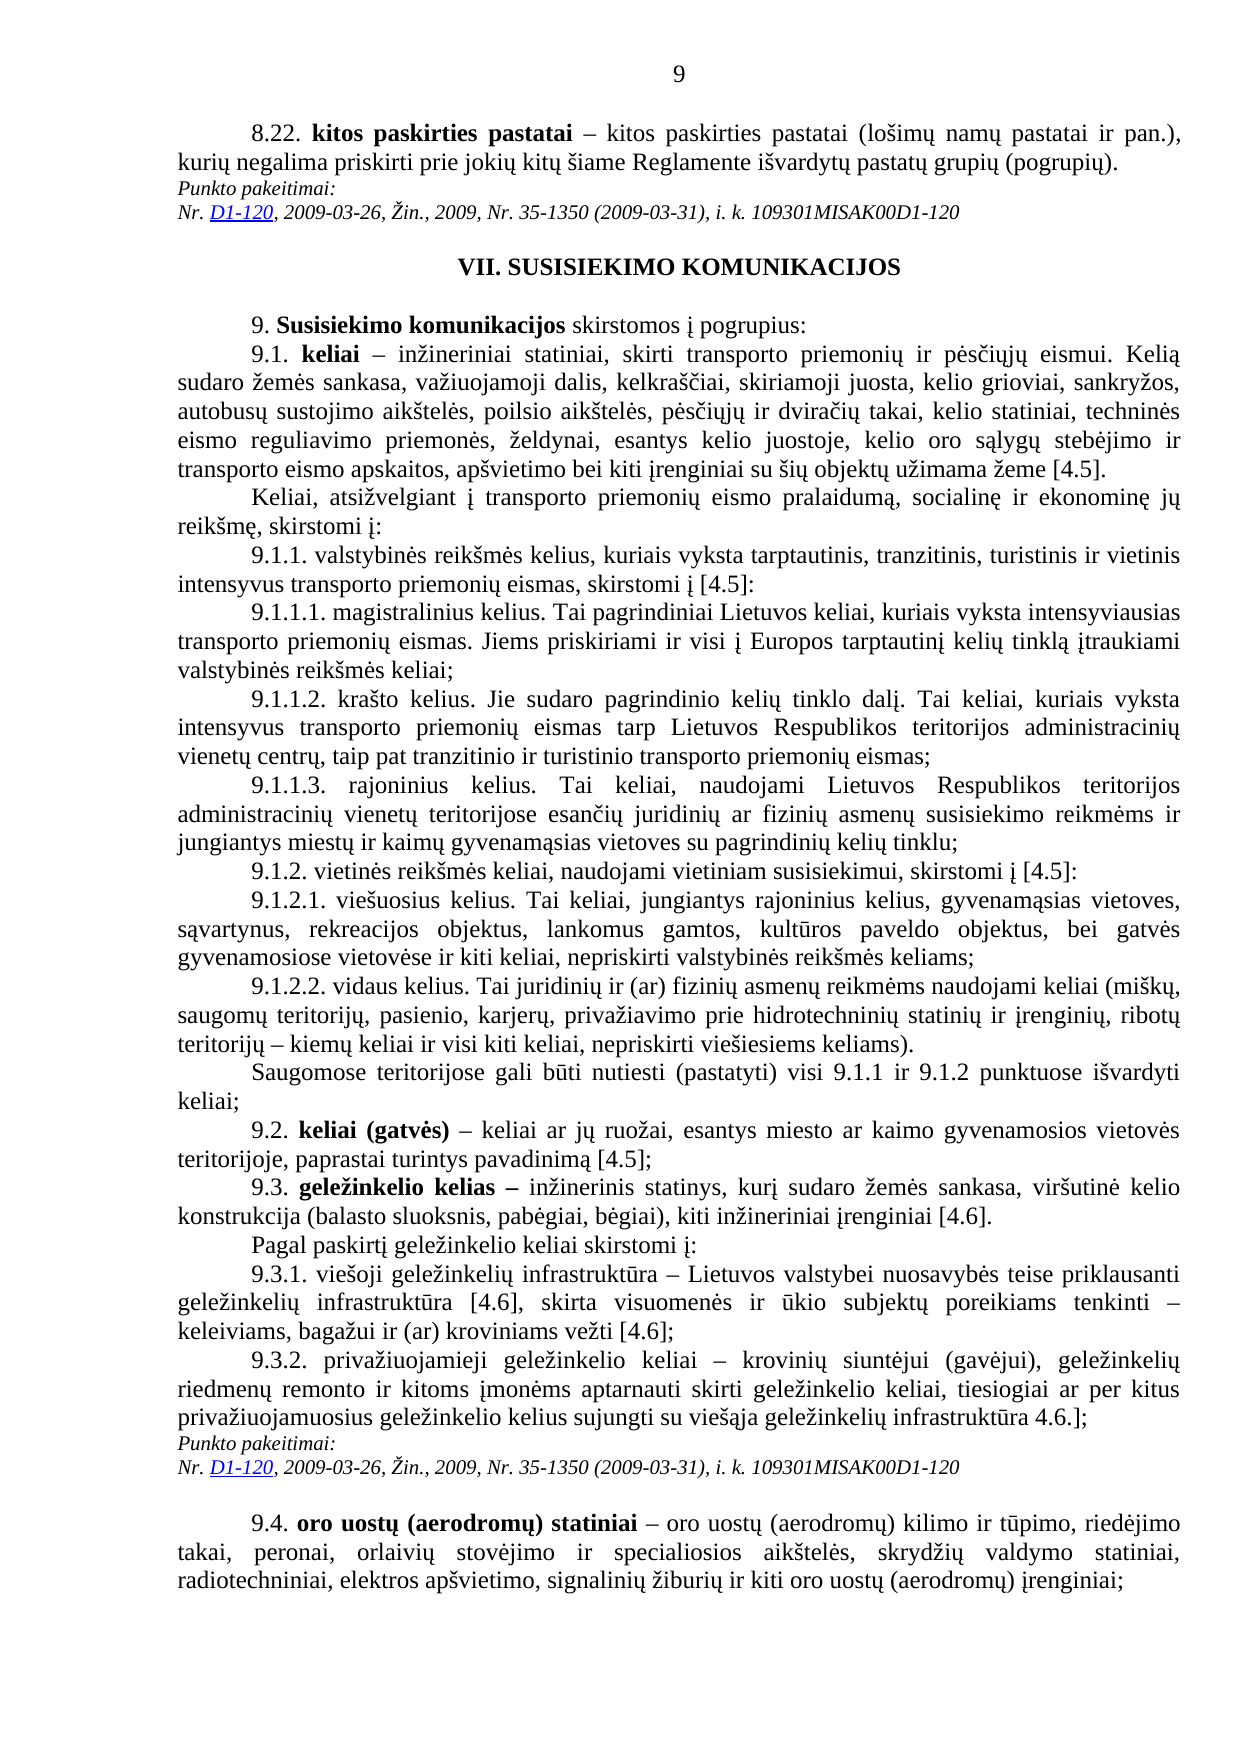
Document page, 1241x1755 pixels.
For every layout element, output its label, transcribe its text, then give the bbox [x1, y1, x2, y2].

text 9.3.2. privažiuojamieji geležinkelio keliai – krovinių siuntėjui (gavėjui), geležinkelių riedmenų remonto ir kitoms įmonėms aptarnauti skirti geležinkelio keliai, tiesiogiai ar per kitus privažiuojamuosius geležinkelio kelius sujungti su viešąja geležinkelių infrastruktūra 4.6.]; [177, 1345, 1181, 1431]
text Saugomose teritorijose gali būti nutiesti (pastatyti) visi 9.1.1 ir 9.1.2 punktuose išvardyti keliai; [177, 1057, 1181, 1115]
text 9.1.1.3. rajoninius kelius. Tai keliai, naudojami Lietuvos Respublikos teritorijos administracinių vienetų teritorijose esančių juridinių ar fizinių asmenų susisiekimo reikmėms ir jungiantys miestų ir kaimų gyvenamąsias vietoves su pagrindinių kelių tinklu; [177, 770, 1181, 856]
text Punkto pakeitimai: [177, 1431, 1181, 1455]
text 8.22. kitos paskirties pastatai – kitos paskirties pastatai (lošimų namų pastatai ir pan.), kurių negalima priskirti prie jokių kitų šiame Reglamente išvardytų pastatų grupių (pogrupių). [177, 118, 1181, 176]
text 9. Susisiekimo komunikacijos skirstomos į pogrupius: [177, 310, 1181, 339]
text 9.3. geležinkelio kelias – inžinerinis statinys, kurį sudaro žemės sankasa, viršutinė kelio konstrukcija (balasto sluoksnis, pabėgiai, bėgiai), kiti inžineriniai įrenginiai [4.6]. [177, 1172, 1181, 1230]
text 9.1. keliai – inžineriniai statiniai, skirti transporto priemonių ir pėsčiųjų eismui. Kelią sudaro žemės sankasa, važiuojamoji dalis, kelkraščiai, skiriamoji juosta, kelio grioviai, sankryžos, autobusų sustojimo aikštelės, poilsio aikštelės, pėsčiųjų ir dviračių takai, kelio statiniai, techninės eismo reguliavimo priemonės, želdynai, esantys kelio juostoje, kelio oro sąlygų stebėjimo ir transporto eismo apskaitos, apšvietimo bei kiti įrenginiai su šių objektų užimama žeme [4.5]. [177, 339, 1181, 482]
text Keliai, atsižvelgiant į transporto priemonių eismo pralaidumą, socialinę ir ekonominę jų reikšmę, skirstomi į: [177, 482, 1181, 540]
text Punkto pakeitimai: [177, 176, 1181, 200]
text 9.2. keliai (gatvės) – keliai ar jų ruožai, esantys miesto ar kaimo gyvenamosios vietovės teritorijoje, paprastai turintys pavadinimą [4.5]; [177, 1115, 1181, 1172]
text Pagal paskirtį geležinkelio keliai skirstomi į: [177, 1230, 1181, 1259]
text Nr. D1-120, 2009-03-26, Žin., 2009, Nr. 35-1350 (2009-03-31), i. k. 109301MISAK00D1-120 [177, 1455, 1181, 1479]
text Nr. D1-120, 2009-03-26, Žin., 2009, Nr. 35-1350 (2009-03-31), i. k. 109301MISAK00D1-120 [177, 200, 1181, 224]
text 9.1.1. valstybinės reikšmės kelius, kuriais vyksta tarptautinis, tranzitinis, turistinis ir vietinis intensyvus transporto priemonių eismas, skirstomi į [4.5]: [177, 540, 1181, 597]
text 9.1.2.1. viešuosius kelius. Tai keliai, jungiantys rajoninius kelius, gyvenamąsias vietoves, sąvartynus, rekreacijos objektus, lankomus gamtos, kultūros paveldo objektus, bei gatvės gyvenamosiose vietovėse ir kiti keliai, nepriskirti valstybinės reikšmės keliams; [177, 885, 1181, 971]
text 9.1.1.1. magistralinius kelius. Tai pagrindiniai Lietuvos keliai, kuriais vyksta intensyviausias transporto priemonių eismas. Jiems priskiriami ir visi į Europos tarptautinį kelių tinklą įtraukiami valstybinės reikšmės keliai; [177, 597, 1181, 684]
text VII. SUSISIEKIMO KOMUNIKACIJOS [177, 252, 1181, 281]
text 9.1.2. vietinės reikšmės keliai, naudojami vietiniam susisiekimui, skirstomi į [4.5]: [177, 856, 1181, 885]
text 9.1.1.2. krašto kelius. Jie sudaro pagrindinio kelių tinklo dalį. Tai keliai, kuriais vyksta intensyvus transporto priemonių eismas tarp Lietuvos Respublikos teritorijos administracinių vienetų centrų, taip pat tranzitinio ir turistinio transporto priemonių eismas; [177, 684, 1181, 770]
text 9.1.2.2. vidaus kelius. Tai juridinių ir (ar) fizinių asmenų reikmėms naudojami keliai (miškų, saugomų teritorijų, pasienio, karjerų, privažiavimo prie hidrotechninių statinių ir įrenginių, ribotų teritorijų – kiemų keliai ir visi kiti keliai, nepriskirti viešiesiems keliams). [177, 971, 1181, 1057]
text 9.4. oro uostų (aerodromų) statiniai – oro uostų (aerodromų) kilimo ir tūpimo, riedėjimo takai, peronai, orlaivių stovėjimo ir specialiosios aikštelės, skrydžių valdymo statiniai, radiotechniniai, elektros apšvietimo, signalinių žiburių ir kiti oro uostų (aerodromų) įrenginiai; [177, 1508, 1181, 1594]
text 9.3.1. viešoji geležinkelių infrastruktūra – Lietuvos valstybei nuosavybės teise priklausanti geležinkelių infrastruktūra [4.6], skirta visuomenės ir ūkio subjektų poreikiams tenkinti – keleiviams, bagažui ir (ar) kroviniams vežti [4.6]; [177, 1259, 1181, 1345]
